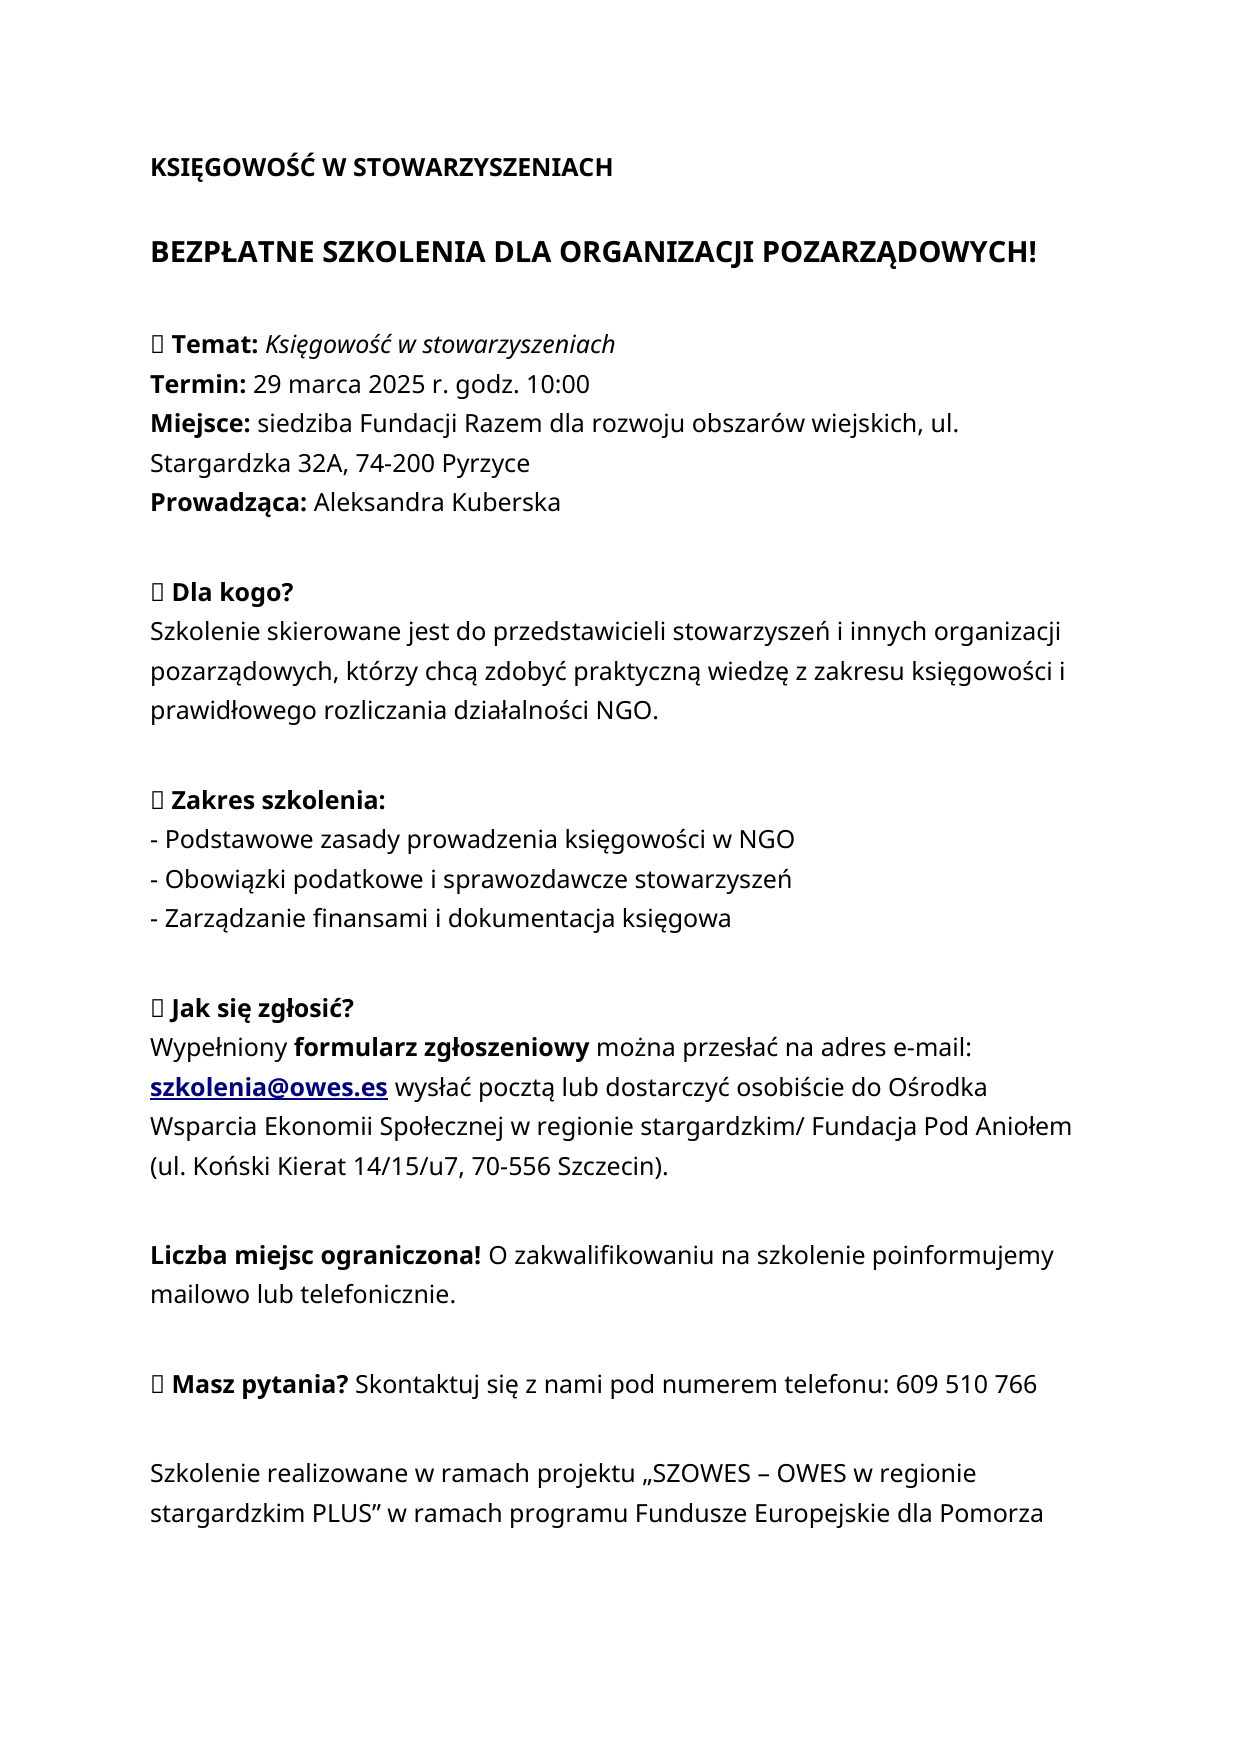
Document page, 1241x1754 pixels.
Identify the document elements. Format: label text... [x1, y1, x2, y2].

text KSIĘGOWOŚĆ W STOWARZYSZENIACH [150, 150, 1090, 184]
text 📞 Masz pytania? Skontaktuj się z nami pod numerem telefonu: 609 510 766 [150, 1367, 1090, 1401]
text Szkolenie realizowane w ramach projektu „SZOWES – OWES w regionie stargardzkim PLUS” w ramach programu Fundusze Europejskie dla Pomorza [150, 1456, 1090, 1530]
text BEZPŁATNE SZKOLENIA DLA ORGANIZACJI POZARZĄDOWYCH! [150, 231, 1090, 271]
text 🔹 Zakres szkolenia: - Podstawowe zasady prowadzenia księgowości w NGO - Obowiązki podatkowe i sprawozdawcze stowarzyszeń - Zarządzanie finansami i dokumentacja księgowa [150, 782, 1090, 935]
text 🔹 Dla kogo? Szkolenie skierowane jest do przedstawicieli stowarzyszeń i innych organizacji pozarządowych, którzy chcą zdobyć praktyczną wiedzę z zakresu księgowości i prawidłowego rozliczania działalności NGO. [150, 574, 1090, 727]
text 📌 Temat: Księgowość w stowarzyszeniach Termin: 29 marca 2025 r. godz. 10:00 Miejsce: siedziba Fundacji Razem dla rozwoju obszarów wiejskich, ul. Stargardzka 32A, 74-200 Pyrzyce Prowadząca: Aleksandra Kuberska [150, 327, 1090, 519]
text Liczba miejsc ograniczona! O zakwalifikowaniu na szkolenie poinformujemy mailowo lub telefonicznie. [150, 1238, 1090, 1311]
text 🔹 Jak się zgłosić? Wypełniony formularz zgłoszeniowy można przesłać na adres e-mail: szkolenia@owes.es wysłać pocztą lub dostarczyć osobiście do Ośrodka Wsparcia Ekonomii Społecznej w regionie stargardzkim/ Fundacja Pod Aniołem (ul. Koński Kierat 14/15/u7, 70-556 Szczecin). [150, 990, 1090, 1182]
